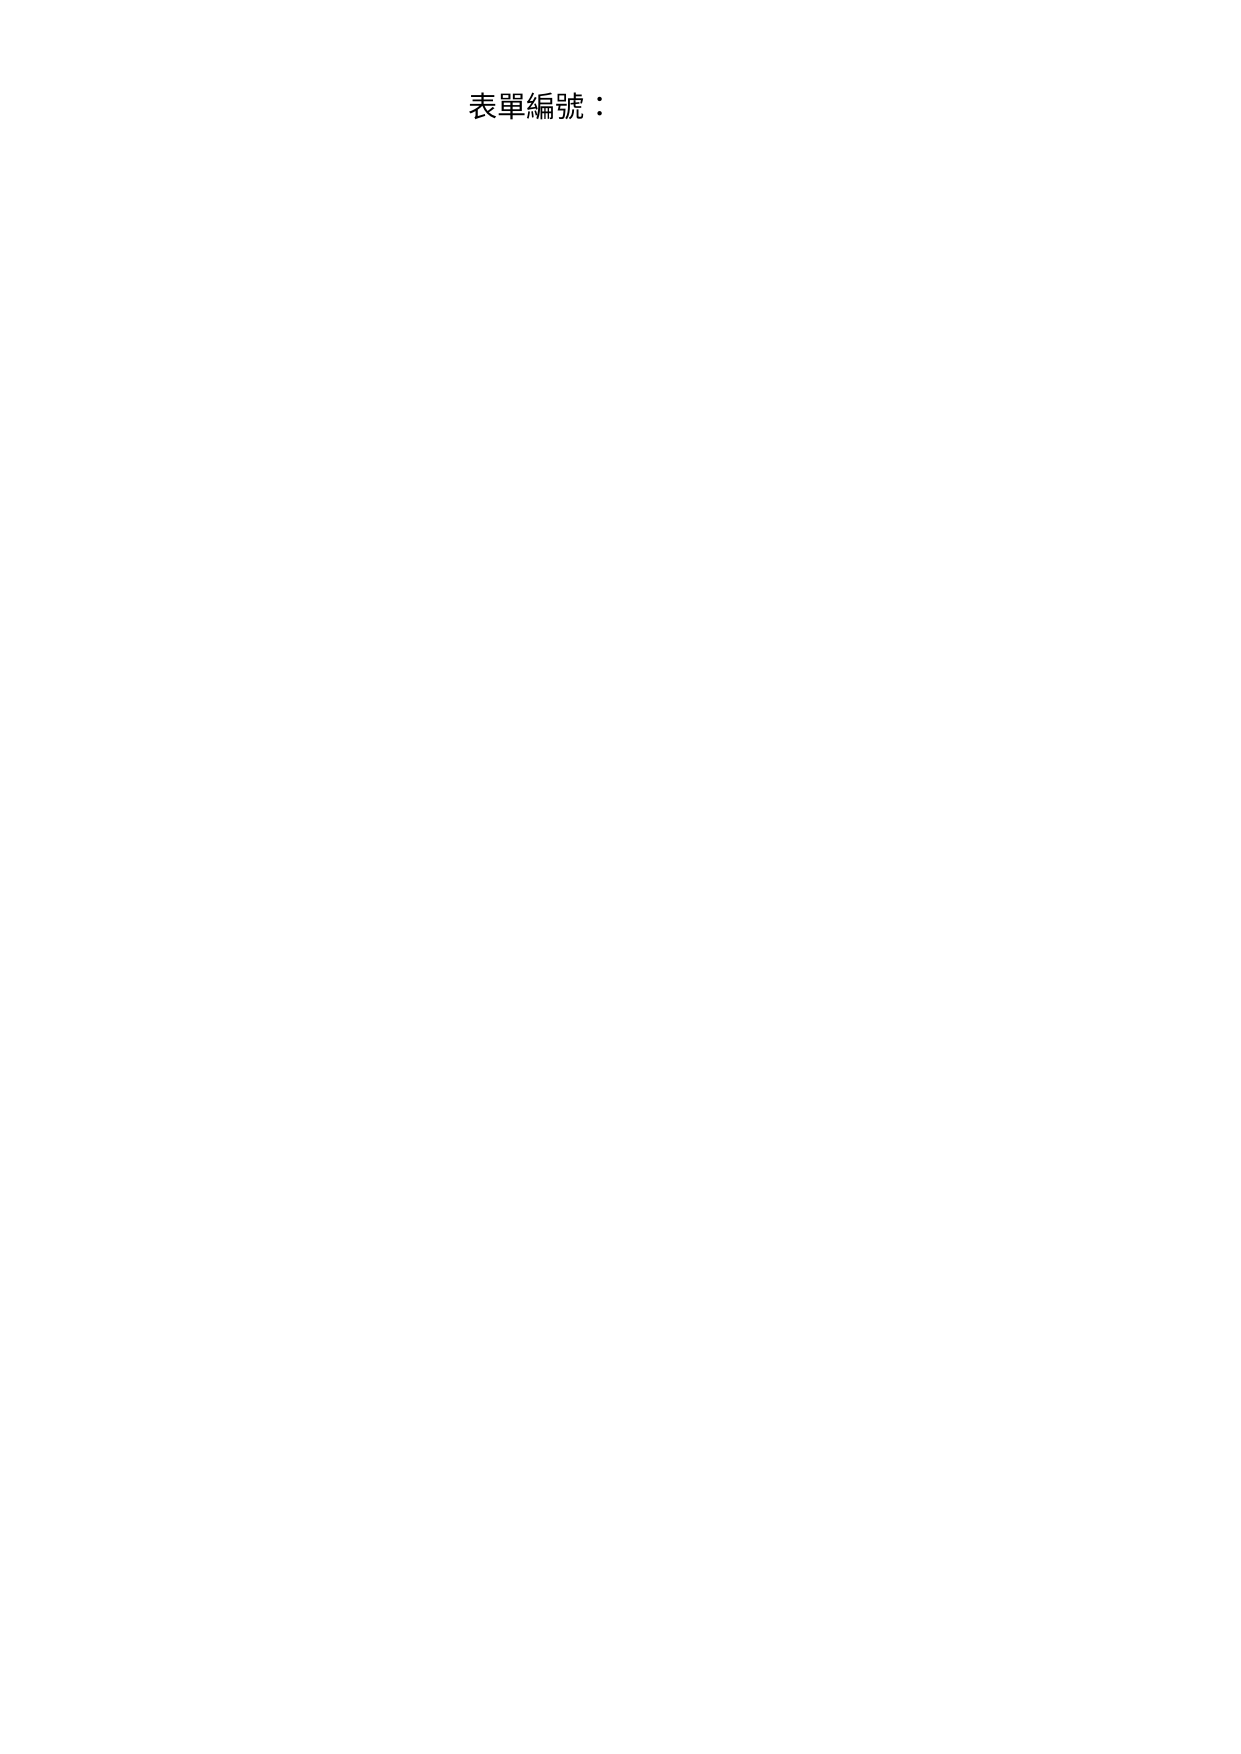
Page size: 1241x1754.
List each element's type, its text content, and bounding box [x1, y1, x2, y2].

text 表單編號： [118, 63, 1122, 126]
